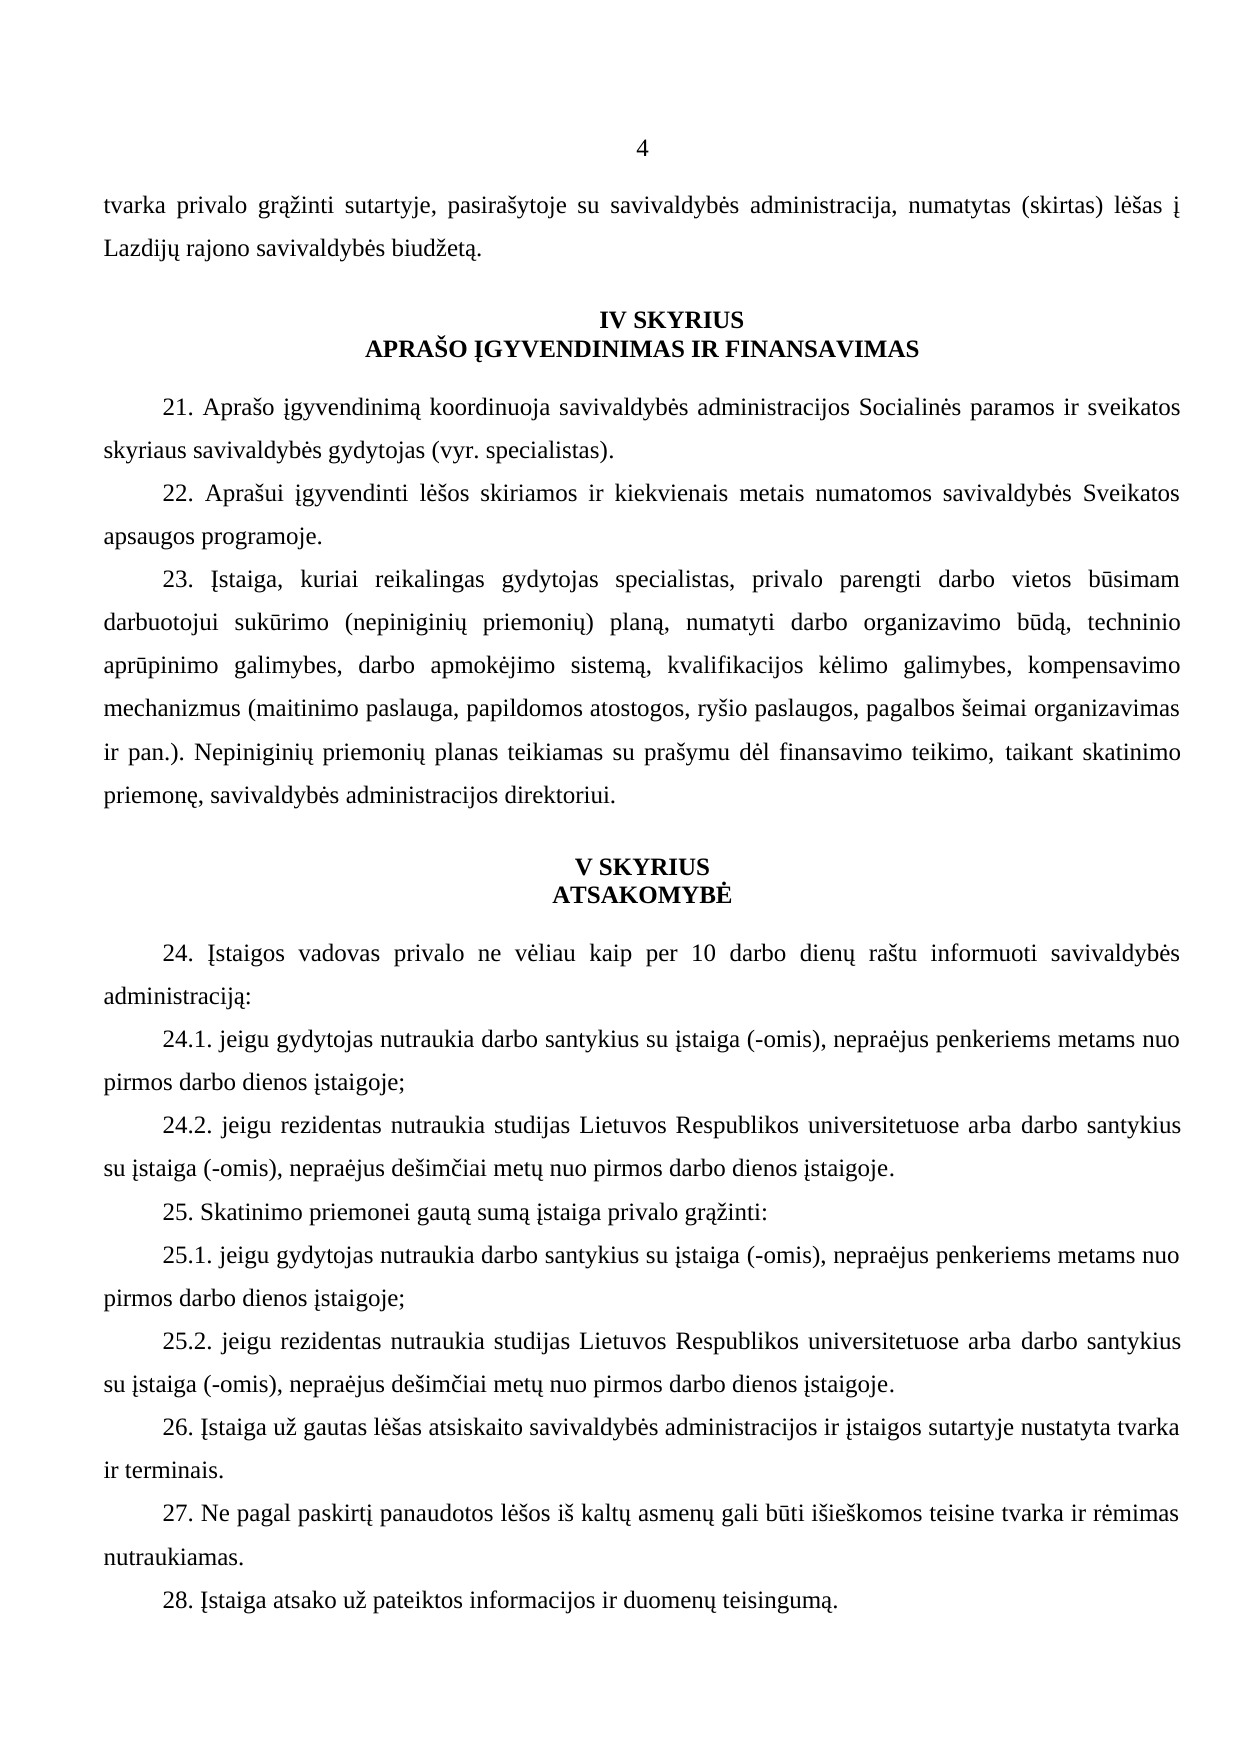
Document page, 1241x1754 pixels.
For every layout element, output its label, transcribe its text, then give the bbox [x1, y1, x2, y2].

text IV SKYRIUS [103, 305, 1181, 334]
text 25.2. jeigu rezidentas nutraukia studijas Lietuvos Respublikos universitetuose arba darbo santykius su įstaiga (-omis), nepraėjus dešimčiai metų nuo pirmos darbo dienos įstaigoje. [103, 1326, 1181, 1398]
text 24. Įstaigos vadovas privalo ne vėliau kaip per 10 darbo dienų raštu informuoti savivaldybės administraciją: [103, 938, 1181, 1010]
text 27. Ne pagal paskirtį panaudotos lėšos iš kaltų asmenų gali būti išieškomos teisine tvarka ir rėmimas nutraukiamas. [103, 1498, 1181, 1570]
text tvarka privalo grąžinti sutartyje, pasirašytoje su savivaldybės administracija, numatytas (skirtas) lėšas į Lazdijų rajono savivaldybės biudžetą. [103, 190, 1181, 262]
text APRAŠO ĮGYVENDINIMAS IR FINANSAVIMAS [103, 334, 1181, 363]
text 26. Įstaiga už gautas lėšas atsiskaito savivaldybės administracijos ir įstaigos sutartyje nustatyta tvarka ir terminais. [103, 1412, 1181, 1484]
text 24.2. jeigu rezidentas nutraukia studijas Lietuvos Respublikos universitetuose arba darbo santykius su įstaiga (-omis), nepraėjus dešimčiai metų nuo pirmos darbo dienos įstaigoje. [103, 1110, 1181, 1182]
text 25. Skatinimo priemonei gautą sumą įstaiga privalo grąžinti: [103, 1197, 1181, 1225]
text 24.1. jeigu gydytojas nutraukia darbo santykius su įstaiga (-omis), nepraėjus penkeriems metams nuo pirmos darbo dienos įstaigoje; [103, 1024, 1181, 1096]
text 28. Įstaiga atsako už pateiktos informacijos ir duomenų teisingumą. [103, 1585, 1181, 1613]
text 21. Aprašo įgyvendinimą koordinuoja savivaldybės administracijos Socialinės paramos ir sveikatos skyriaus savivaldybės gydytojas (vyr. specialistas). [103, 392, 1181, 463]
text ATSAKOMYBĖ [103, 880, 1181, 909]
text V SKYRIUS [103, 852, 1181, 880]
text 22. Aprašui įgyvendinti lėšos skiriamos ir kiekvienais metais numatomos savivaldybės Sveikatos apsaugos programoje. [103, 478, 1181, 550]
text 23. Įstaiga, kuriai reikalingas gydytojas specialistas, privalo parengti darbo vietos būsimam darbuotojui sukūrimo (nepiniginių priemonių) planą, numatyti darbo organizavimo būdą, techninio aprūpinimo galimybes, darbo apmokėjimo sistemą, kvalifikacijos kėlimo galimybes, kompensavimo mechanizmus (maitinimo paslauga, papildomos atostogos, ryšio paslaugos, pagalbos šeimai organizavimas ir pan.). Nepiniginių priemonių planas teikiamas su prašymu dėl finansavimo teikimo, taikant skatinimo priemonę, savivaldybės administracijos direktoriui. [103, 564, 1181, 808]
text 25.1. jeigu gydytojas nutraukia darbo santykius su įstaiga (-omis), nepraėjus penkeriems metams nuo pirmos darbo dienos įstaigoje; [103, 1240, 1181, 1312]
